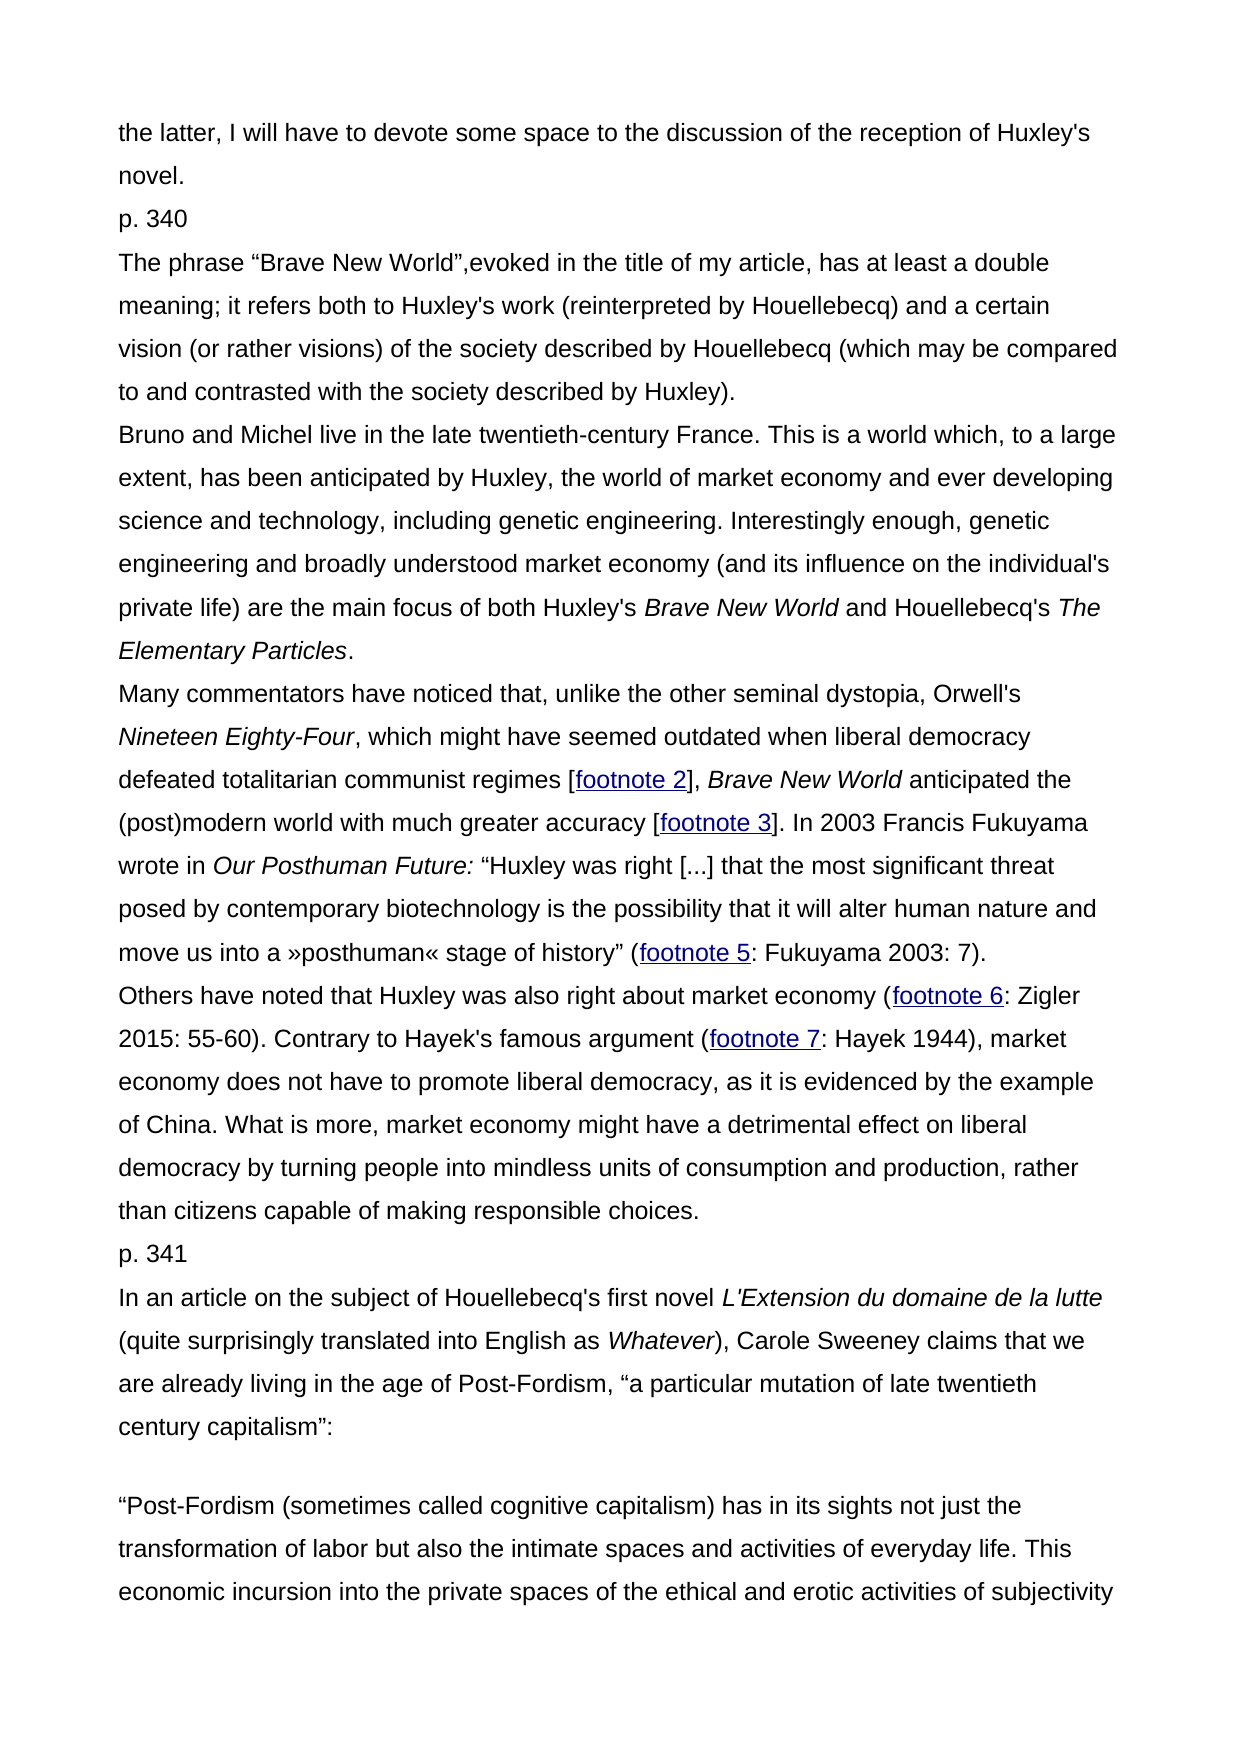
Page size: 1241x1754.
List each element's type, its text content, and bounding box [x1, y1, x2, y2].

text p. 341 [118, 1239, 1122, 1268]
text The phrase “Brave New World”,evoked in the title of my article, has at least a double meaning; it refers both to Huxley's work (reinterpreted by Houellebecq) and a certain vision (or rather visions) of the society described by Houellebecq (which may be compared to and contrasted with the society described by Huxley). [118, 247, 1122, 406]
text the latter, I will have to devote some space to the discussion of the reception of Huxley's novel. [118, 118, 1122, 190]
text Others have noted that Huxley was also right about market economy (footnote 6: Zigler 2015: 55-60). Contrary to Hayek's famous argument (footnote 7: Hayek 1944), market economy does not have to promote liberal democracy, as it is evidenced by the example of China. What is more, market economy might have a detrimental effect on liberal democracy by turning people into mindless units of consumption and production, rather than citizens capable of making responsible choices. [118, 981, 1122, 1225]
text p. 340 [118, 204, 1122, 233]
text In an article on the subject of Houellebecq's first novel L'Extension du domaine de la lutte (quite surprisingly translated into English as Whatever), Carole Sweeney claims that we are already living in the age of Post-Fordism, “a particular mutation of late twentieth century capitalism”: [118, 1282, 1122, 1441]
text Bruno and Michel live in the late twentieth-century France. This is a world which, to a large extent, has been anticipated by Huxley, the world of market economy and ever developing science and technology, including genetic engineering. Interestingly enough, genetic engineering and broadly understood market economy (and its influence on the individual's private life) are the main focus of both Huxley's Brave New World and Houellebecq's The Elementary Particles. [118, 420, 1122, 664]
text Many commentators have noticed that, unlike the other seminal dystopia, Orwell's Nineteen Eighty-Four, which might have seemed outdated when liberal democracy defeated totalitarian communist regimes [footnote 2], Brave New World anticipated the (post)modern world with much greater accuracy [footnote 3]. In 2003 Francis Fukuyama wrote in Our Posthuman Future: “Huxley was right [...] that the most significant threat posed by contemporary biotechnology is the possibility that it will alter human nature and move us into a »posthuman« stage of history” (footnote 5: Fukuyama 2003: 7). [118, 679, 1122, 966]
text “Post-Fordism (sometimes called cognitive capitalism) has in its sights not just the transformation of labor but also the intimate spaces and activities of everyday life. This economic incursion into the private spaces of the ethical and erotic activities of subjectivity [118, 1491, 1122, 1606]
